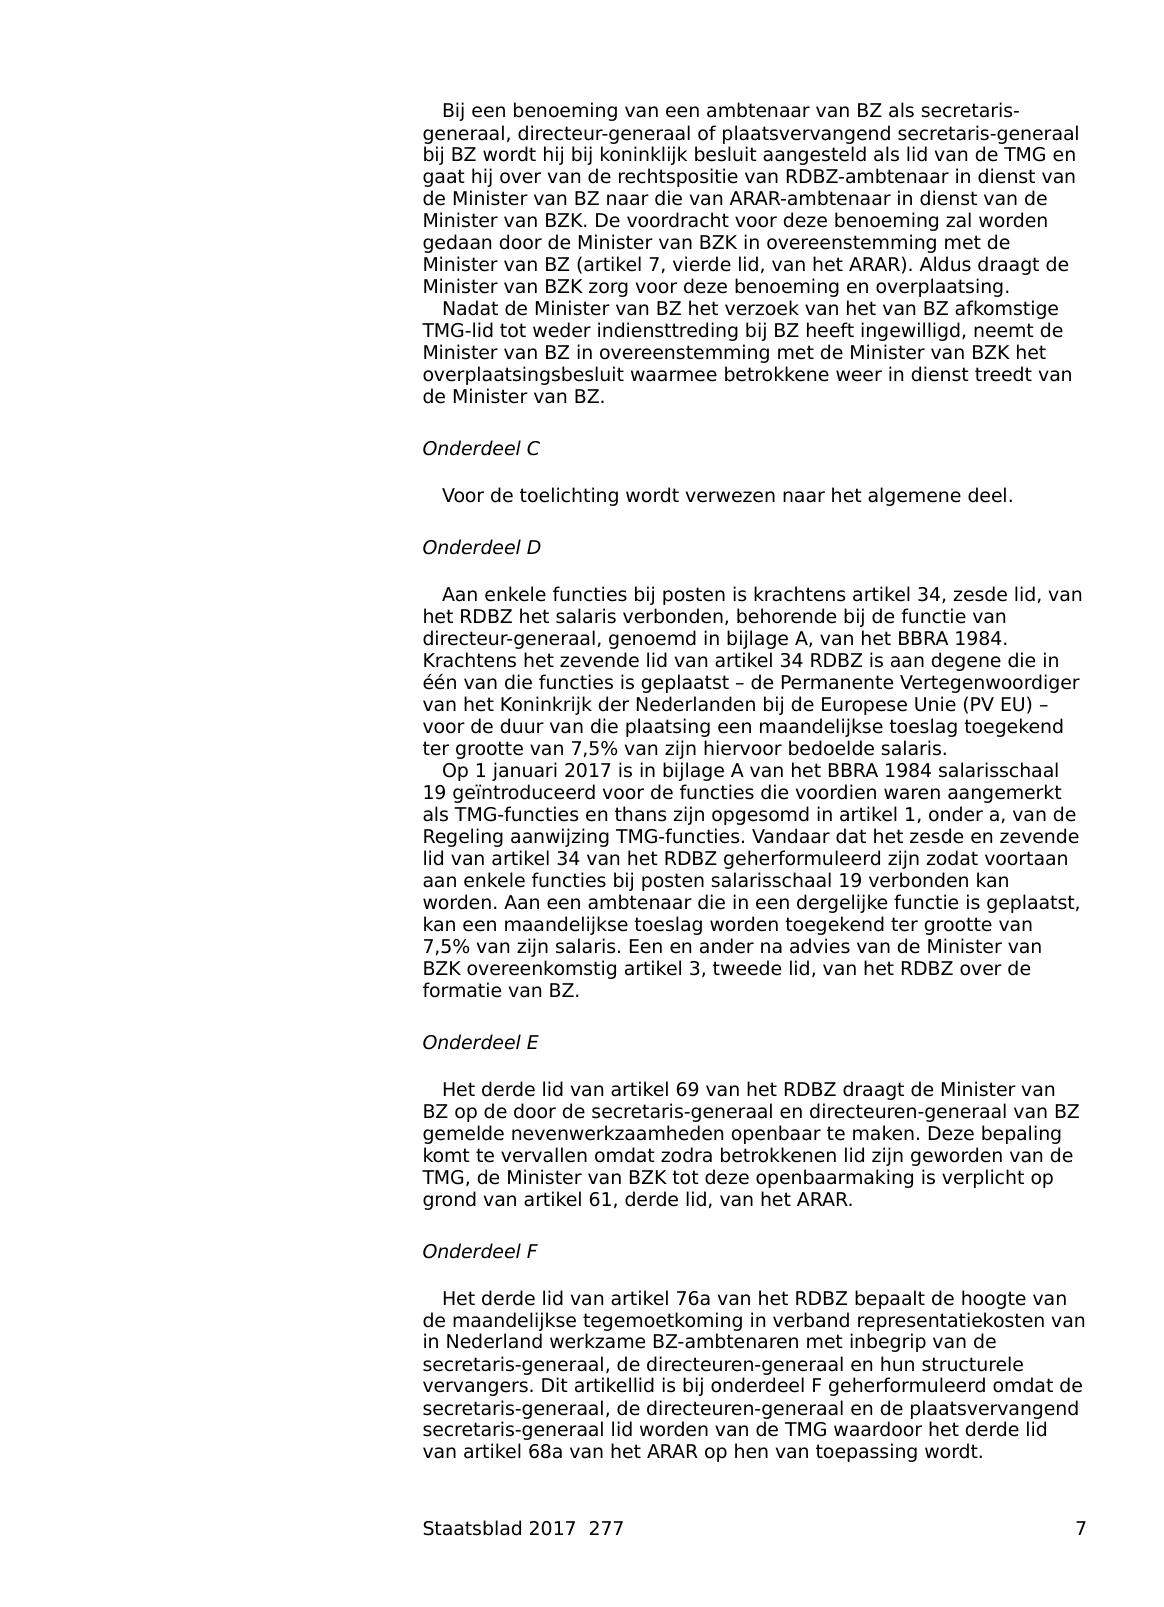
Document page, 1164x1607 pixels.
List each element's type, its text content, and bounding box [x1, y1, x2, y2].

subtitle Onderdeel C [422, 438, 1087, 460]
text Op 1 januari 2017 is in bijlage A van het BBRA 1984 salarisschaal 19 geïntroduceerd voor de functies die voordien waren aangemerkt als TMG-functies en thans zijn opgesomd in artikel 1, onder a, van de Regeling aanwijzing TMG-functies. Vandaar dat het zesde en zevende lid van artikel 34 van het RDBZ geherformuleerd zijn zodat voortaan aan enkele functies bij posten salarisschaal 19 verbonden kan worden. Aan een ambtenaar die in een dergelijke functie is geplaatst, kan een maandelijkse toeslag worden toegekend ter grootte van 7,5% van zijn salaris. Een en ander na advies van de Minister van BZK overeenkomstig artikel 3, tweede lid, van het RDBZ over de formatie van BZ. [422, 760, 1087, 1002]
text Het derde lid van artikel 76a van het RDBZ bepaalt de hoogte van de maandelijkse tegemoetkoming in verband representatiekosten van in Nederland werkzame BZ-ambtenaren met inbegrip van de secretaris-generaal, de directeuren-generaal en hun structurele vervangers. Dit artikellid is bij onderdeel F geherformuleerd omdat de secretaris-generaal, de directeuren-generaal en de plaatsvervangend secretaris-generaal lid worden van de TMG waardoor het derde lid van artikel 68a van het ARAR op hen van toepassing wordt. [422, 1287, 1087, 1463]
subtitle Onderdeel E [422, 1032, 1087, 1054]
text Nadat de Minister van BZ het verzoek van het van BZ afkomstige TMG-lid tot weder indiensttreding bij BZ heeft ingewilligd, neemt de Minister van BZ in overeenstemming met de Minister van BZK het overplaatsingsbesluit waarmee betrokkene weer in dienst treedt van de Minister van BZ. [422, 298, 1087, 408]
text Bij een benoeming van een ambtenaar van BZ als secretaris-generaal, directeur-generaal of plaatsvervangend secretaris-generaal bij BZ wordt hij bij koninklijk besluit aangesteld als lid van de TMG en gaat hij over van de rechtspositie van RDBZ-ambtenaar in dienst van de Minister van BZ naar die van ARAR-ambtenaar in dienst van de Minister van BZK. De voordracht voor deze benoeming zal worden gedaan door de Minister van BZK in overeenstemming met de Minister van BZ (artikel 7, vierde lid, van het ARAR). Aldus draagt de Minister van BZK zorg voor deze benoeming en overplaatsing. [422, 100, 1087, 298]
text Aan enkele functies bij posten is krachtens artikel 34, zesde lid, van het RDBZ het salaris verbonden, behorende bij de functie van directeur-generaal, genoemd in bijlage A, van het BBRA 1984. Krachtens het zevende lid van artikel 34 RDBZ is aan degene die in één van die functies is geplaatst – de Permanente Vertegenwoordiger van het Koninkrijk der Nederlanden bij de Europese Unie (PV EU) – voor de duur van die plaatsing een maandelijkse toeslag toegekend ter grootte van 7,5% van zijn hiervoor bedoelde salaris. [422, 584, 1087, 760]
text Het derde lid van artikel 69 van het RDBZ draagt de Minister van BZ op de door de secretaris-generaal en directeuren-generaal van BZ gemelde nevenwerkzaamheden openbaar te maken. Deze bepaling komt te vervallen omdat zodra betrokkenen lid zijn geworden van de TMG, de Minister van BZK tot deze openbaarmaking is verplicht op grond van artikel 61, derde lid, van het ARAR. [422, 1079, 1087, 1211]
text Voor de toelichting wordt verwezen naar het algemene deel. [422, 485, 1087, 507]
subtitle Onderdeel D [422, 537, 1087, 559]
subtitle Onderdeel F [422, 1241, 1087, 1262]
